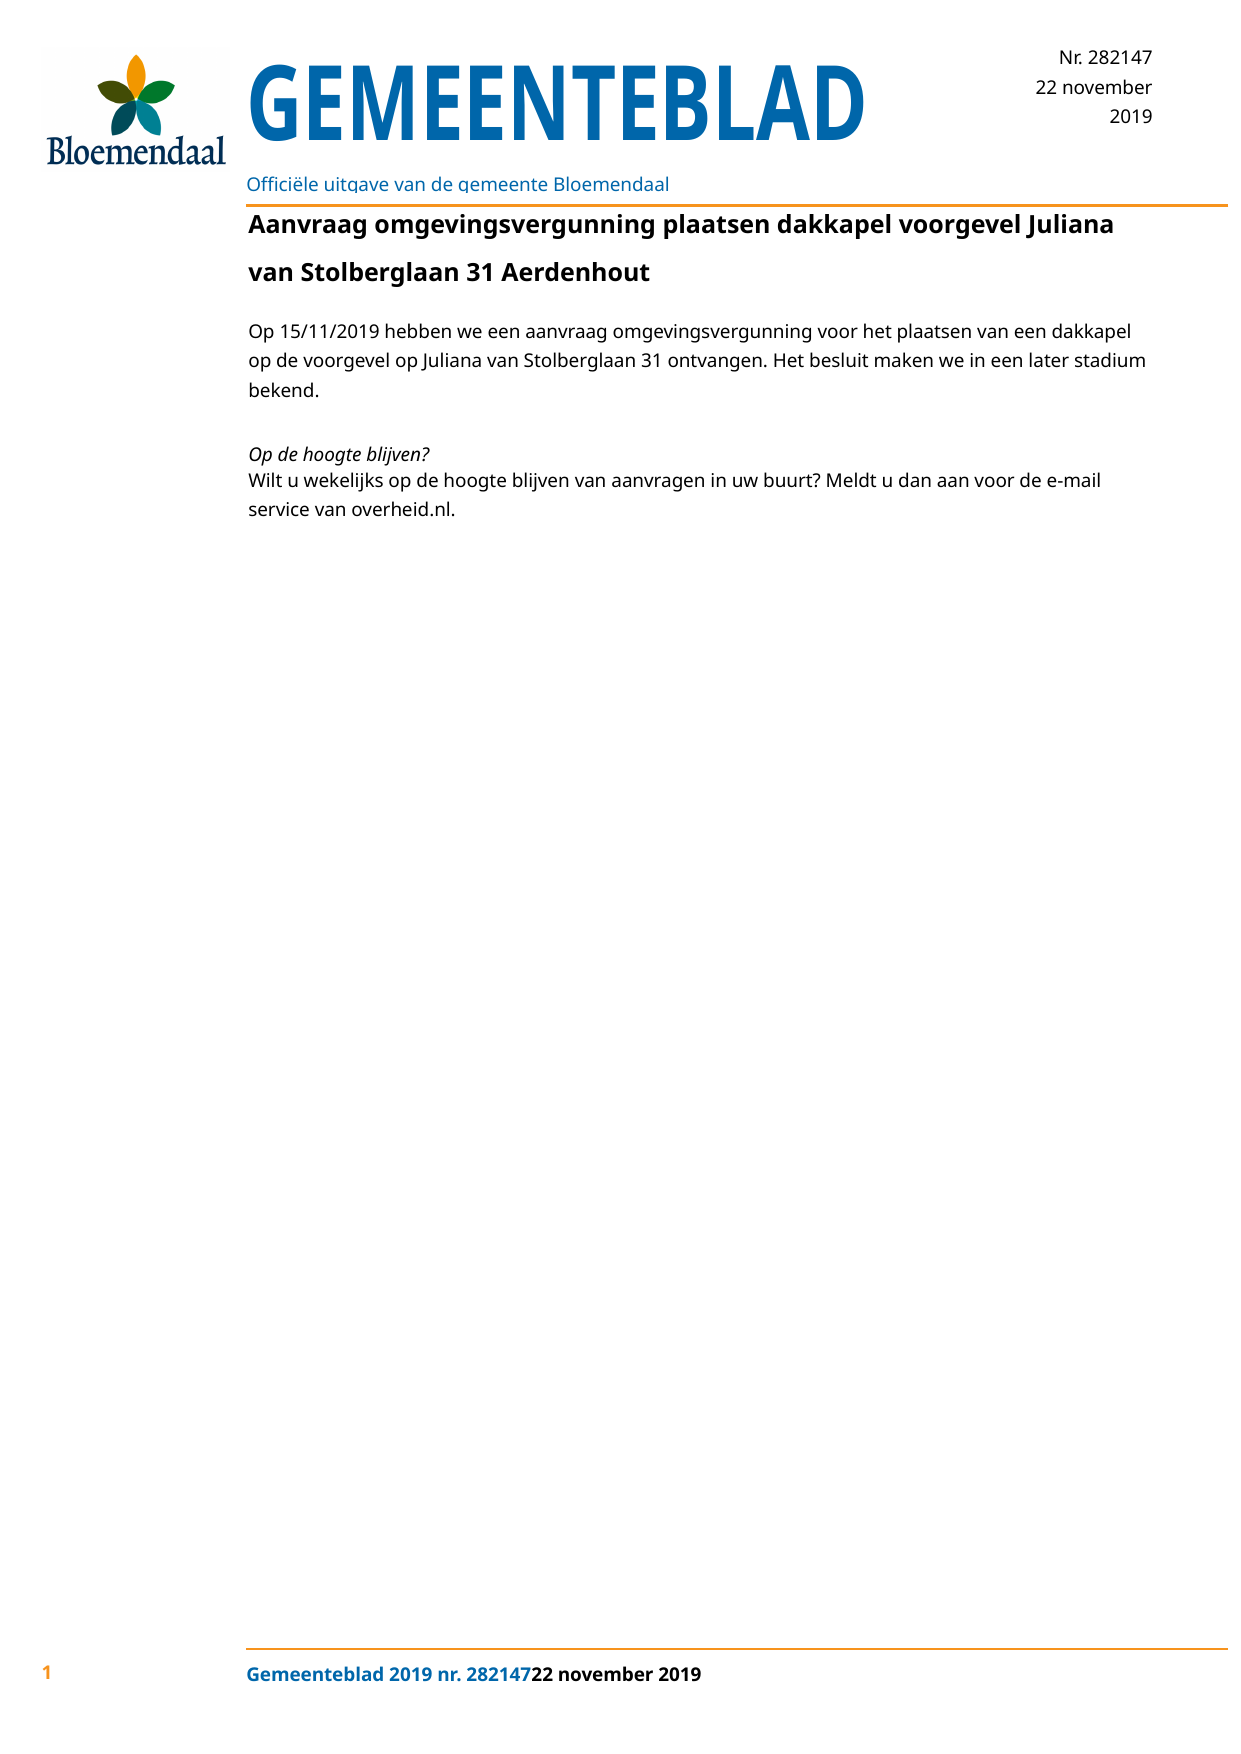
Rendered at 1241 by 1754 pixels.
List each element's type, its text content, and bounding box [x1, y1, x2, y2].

text Op 15/11/2019 hebben we een aanvraag omgevingsvergunning voor het plaatsen van een dakkapel op de voorgevel op Juliana van Stolberglaan 31 ontvangen. Het besluit maken we in een later stadium bekend. [248, 318, 1152, 403]
text Wilt u wekelijks op de hoogte blijven van aanvragen in uw buurt? Meldt u dan aan voor de e-mail service van overheid.nl. [248, 467, 1152, 522]
picture [41, 47, 231, 172]
text Aanvraag omgevingsvergunning plaatsen dakkapel voorgevel Juliana van Stolberglaan 31 Aerdenhout [248, 207, 1152, 288]
text Op de hoogte blijven? [248, 441, 1152, 467]
